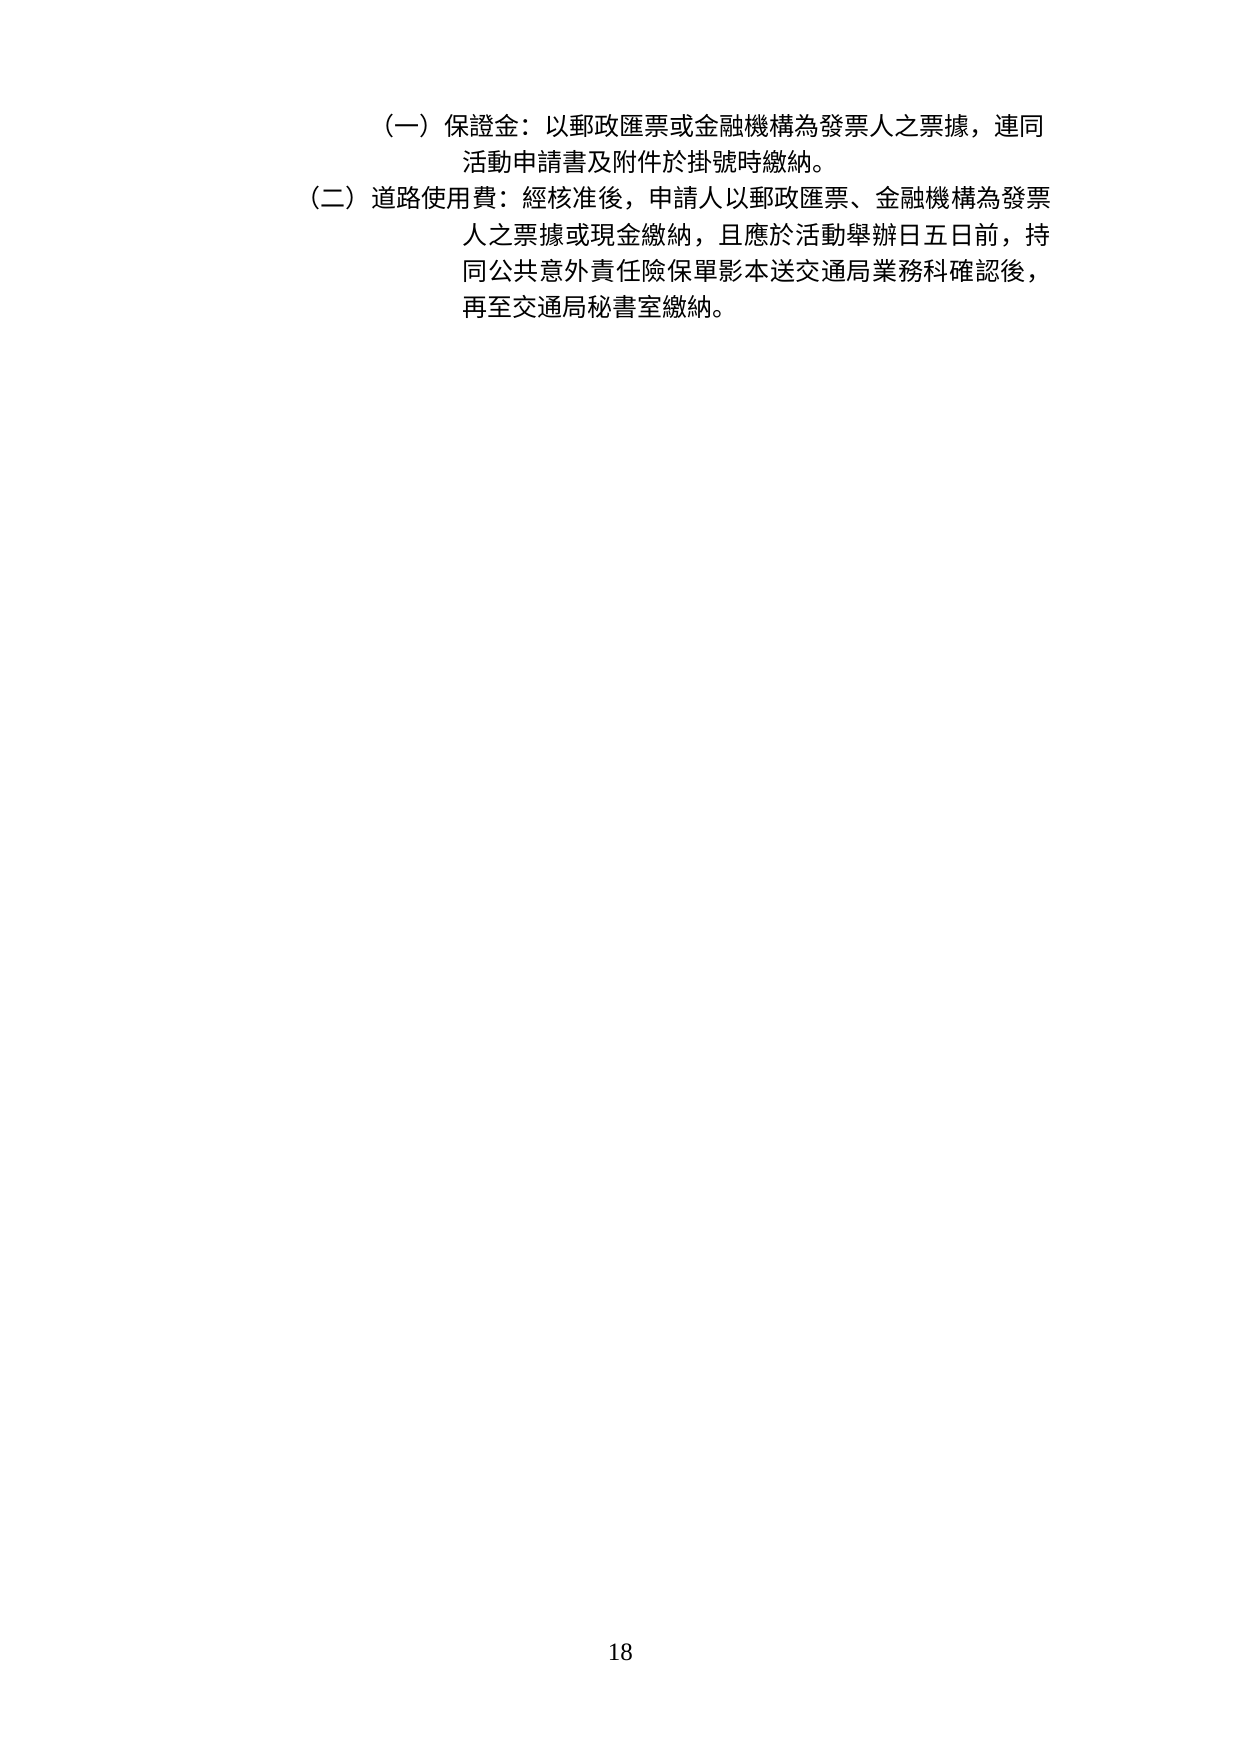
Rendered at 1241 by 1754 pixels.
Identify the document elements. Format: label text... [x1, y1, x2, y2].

text （一）保證金：以郵政匯票或金融機構為發票人之票據，連同活動申請書及附件於掛號時繳納。 [356, 106, 1053, 179]
text （二）道路使用費：經核准後，申請人以郵政匯票、金融機構為發票人之票據或現金繳納，且應於活動舉辦日五日前，持同公共意外責任險保單影本送交通局業務科確認後，再至交通局秘書室繳納。 [187, 179, 1053, 324]
